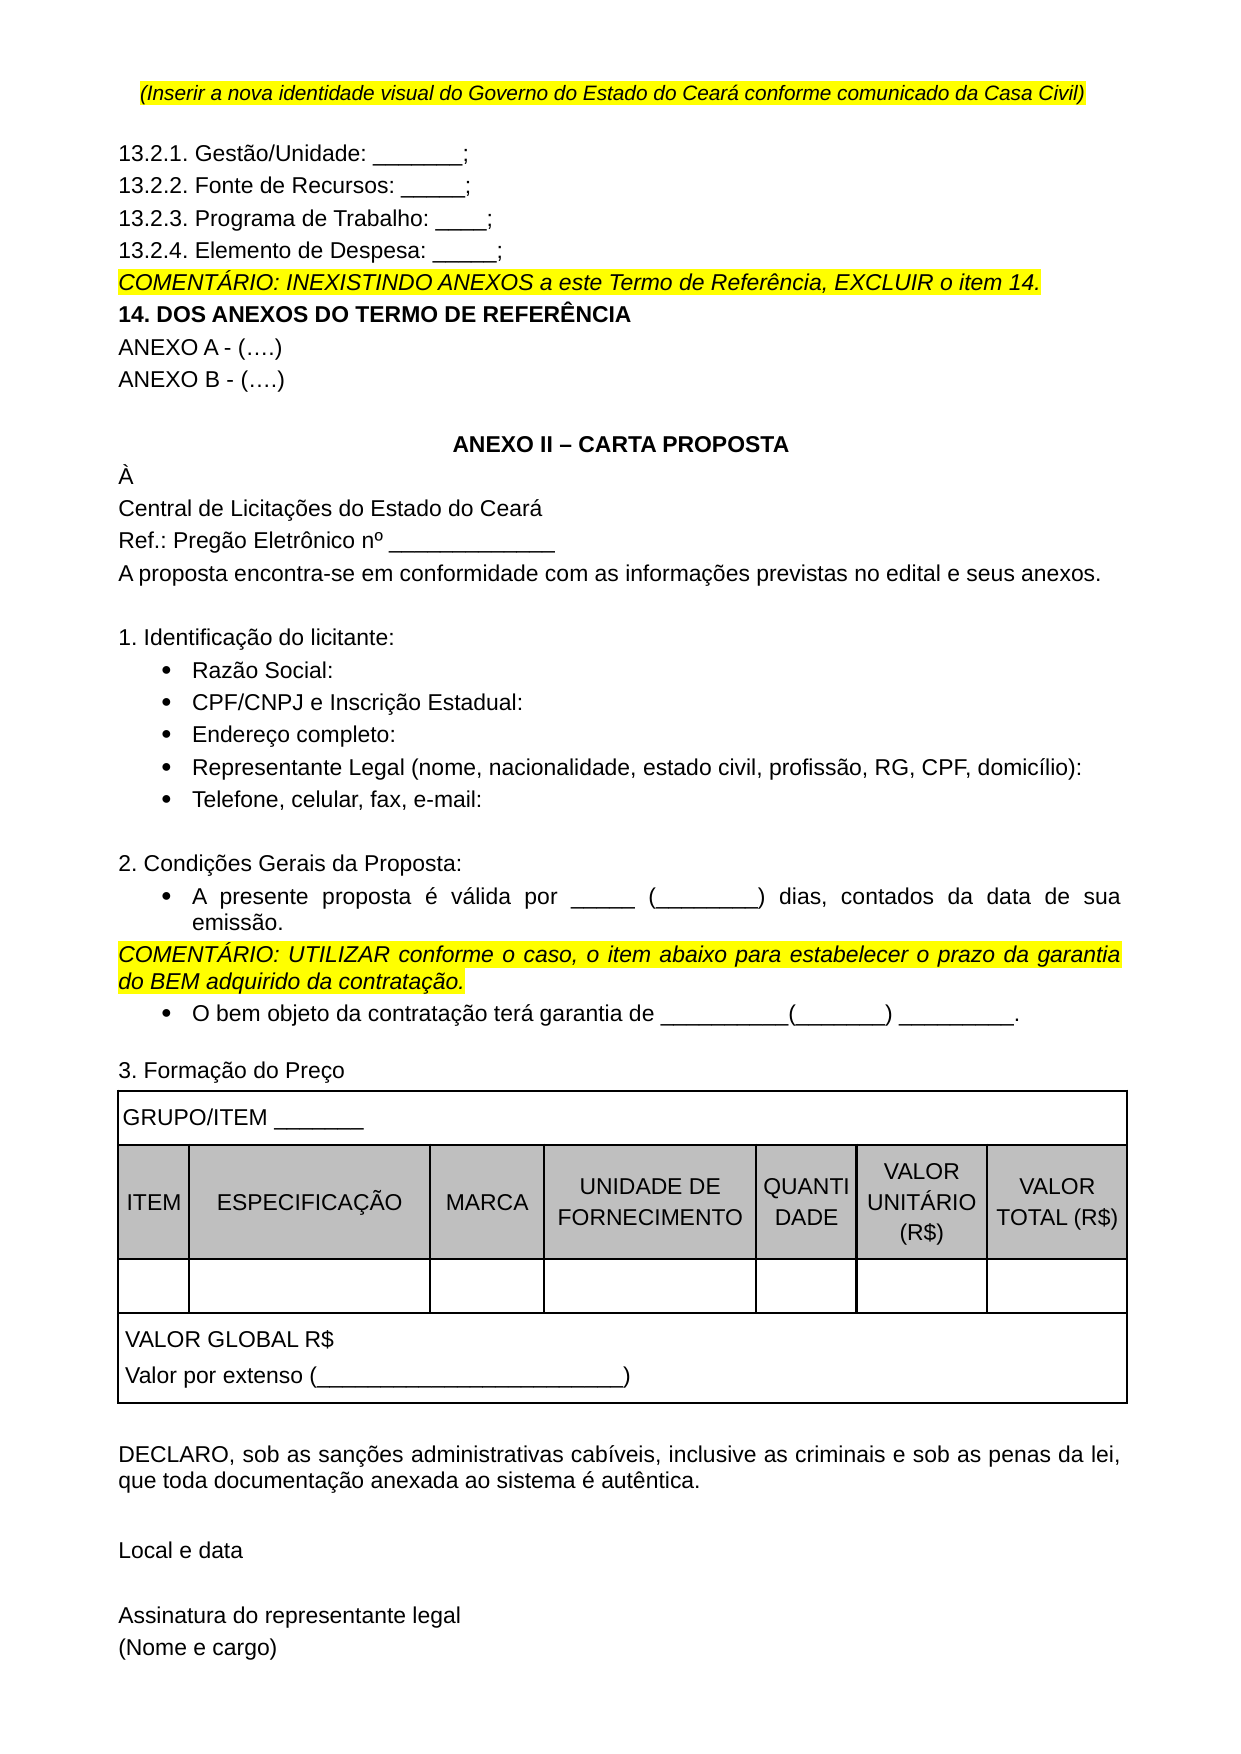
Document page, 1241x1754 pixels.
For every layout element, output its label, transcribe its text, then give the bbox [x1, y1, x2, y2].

table_cell ITEM [119, 1146, 188, 1258]
table_cell QUANTIDADE [757, 1146, 855, 1258]
table_cell [190, 1260, 429, 1312]
table_cell [431, 1260, 543, 1312]
text (Nome e cargo) [118, 1634, 1122, 1661]
list Endereço completo: [162, 721, 1122, 747]
text À [118, 463, 1078, 489]
list CPF/CNPJ e Inscrição Estadual: [162, 689, 1122, 715]
list O bem objeto da contratação terá garantia de __________(_______) _________. [162, 1000, 1122, 1026]
text 13.2.3. Programa de Trabalho: ____; [118, 204, 1122, 231]
table_cell [858, 1260, 986, 1312]
table_cell [545, 1260, 755, 1312]
list Razão Social: [162, 657, 1122, 683]
table_cell VALOR UNITÁRIO (R$) [858, 1146, 986, 1258]
text A proposta encontra-se em conformidade com as informações previstas no edital e seus anexos. [118, 560, 1121, 586]
text DECLARO, sob as sanções administrativas cabíveis, inclusive as criminais e sob as penas da lei, que toda documentação anexada ao sistema é autêntica. [118, 1441, 1122, 1493]
text ANEXO B - (….) [118, 366, 1122, 392]
text 3. Formação do Preço [118, 1057, 1122, 1084]
table_cell [119, 1260, 188, 1312]
list Telefone, celular, fax, e-mail: [162, 786, 1122, 812]
list A presente proposta é válida por _____ (________) dias, contados da data de sua emissão. [162, 883, 1122, 935]
text 1. Identificação do licitante: [118, 624, 1122, 651]
text COMENTÁRIO: INEXISTINDO ANEXOS a este Termo de Referência, EXCLUIR o item 14. [118, 269, 1122, 295]
table_cell [757, 1260, 855, 1312]
table_cell VALOR TOTAL (R$) [988, 1146, 1126, 1258]
text 13.2.1. Gestão/Unidade: _______; [118, 140, 1122, 166]
table_cell VALOR GLOBAL R$ Valor por extenso (________________________) [119, 1314, 1126, 1402]
table_cell UNIDADE DE FORNECIMENTO [545, 1146, 755, 1258]
text ANEXO II – CARTA PROPOSTA [119, 431, 1122, 457]
text 13.2.4. Elemento de Despesa: _____; [118, 237, 1122, 263]
text Ref.: Pregão Eletrônico nº _____________ [118, 527, 1078, 554]
table_cell MARCA [431, 1146, 543, 1258]
table_cell ESPECIFICAÇÃO [190, 1146, 429, 1258]
text Local e data [118, 1537, 1122, 1564]
text Central de Licitações do Estado do Ceará [118, 495, 1078, 521]
text 13.2.2. Fonte de Recursos: _____; [118, 172, 1122, 198]
text Assinatura do representante legal [118, 1602, 1122, 1628]
list Representante Legal (nome, nacionalidade, estado civil, profissão, RG, CPF, domicílio): [162, 753, 1122, 780]
table_header GRUPO/ITEM _______ [119, 1092, 1126, 1143]
table_cell [988, 1260, 1126, 1312]
text 2. Condições Gerais da Proposta: [118, 850, 1122, 877]
text 14. DOS ANEXOS DO TERMO DE REFERÊNCIA [118, 301, 1122, 328]
text ANEXO A - (….) [118, 334, 1122, 360]
text COMENTÁRIO: UTILIZAR conforme o caso, o item abaixo para estabelecer o prazo da garantia do BEM adquirido da contratação. [118, 941, 1122, 994]
